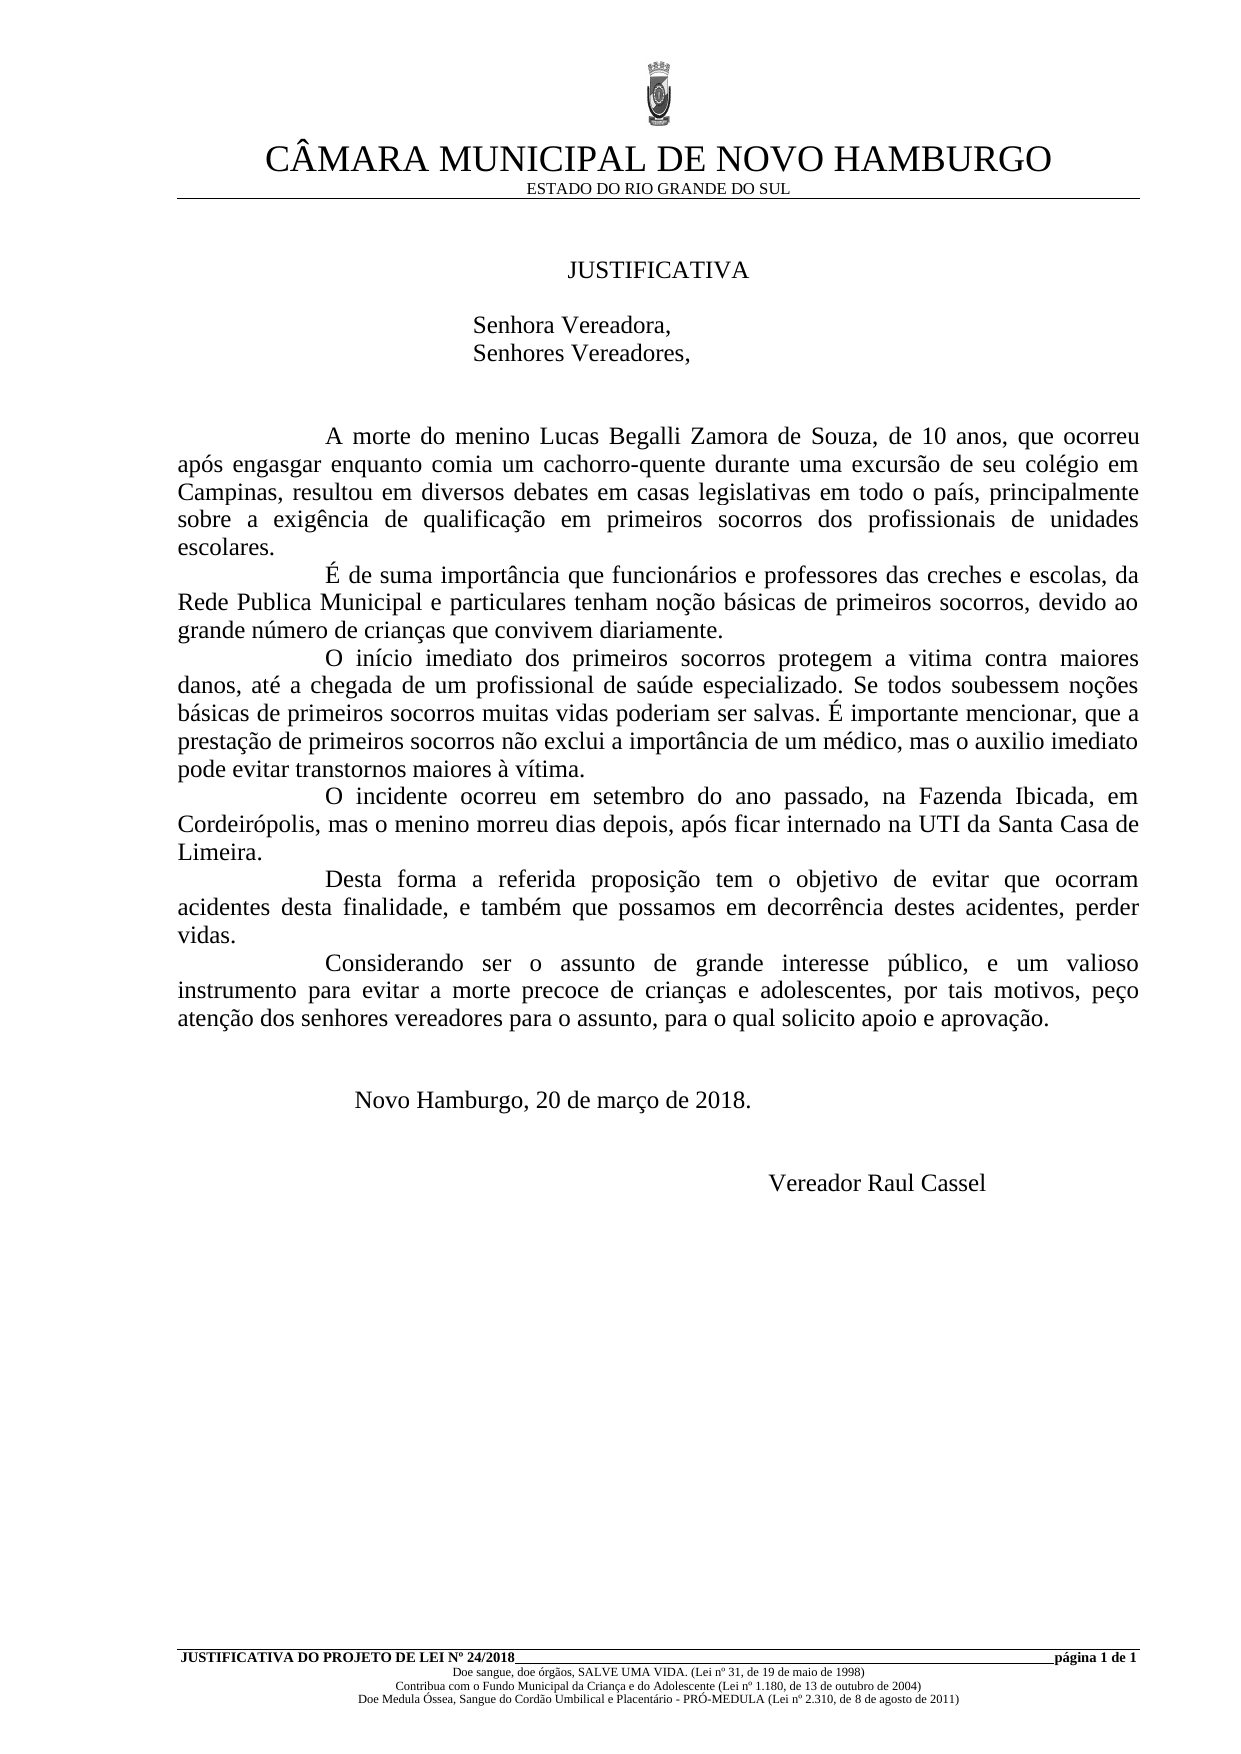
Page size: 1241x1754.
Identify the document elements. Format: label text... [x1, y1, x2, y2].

text O incidente ocorreu em setembro do ano passado, na Fazenda Ibicada, em Cordeirópolis, mas o menino morreu dias depois, após ficar internado na UTI da Santa Casa de Limeira. [177, 782, 1140, 866]
text Considerando ser o assunto de grande interesse público, e um valioso instrumento para evitar a morte precoce de crianças e adolescentes, por tais motivos, peço atenção dos senhores vereadores para o assunto, para o qual solicito apoio e aprovação. [177, 949, 1140, 1032]
text A morte do menino Lucas Begalli Zamora de Souza, de 10 anos, que ocorreu após engasgar enquanto comia um cachorro-quente durante uma excursão de seu colégio em Campinas, resultou em diversos debates em casas legislativas em todo o país, principalmente sobre a exigência de qualificação em primeiros socorros dos profissionais de unidades escolares. [177, 422, 1140, 561]
text Novo Hamburgo, 20 de março de 2018. [177, 1086, 1140, 1114]
text O início imediato dos primeiros socorros protegem a vitima contra maiores danos, até a chegada de um profissional de saúde especializado. Se todos soubessem noções básicas de primeiros socorros muitas vidas poderiam ser salvas. É importante mencionar, que a prestação de primeiros socorros não exclui a importância de um médico, mas o auxilio imediato pode evitar transtornos maiores à vítima. [177, 644, 1140, 782]
text É de suma importância que funcionários e professores das creches e escolas, da Rede Publica Municipal e particulares tenham noção básicas de primeiros socorros, devido ao grande número de crianças que convivem diariamente. [177, 561, 1140, 644]
text Senhora Vereadora, [177, 311, 1140, 339]
text JUSTIFICATIVA [177, 256, 1140, 284]
text Senhores Vereadores, [177, 339, 1140, 367]
text Desta forma a referida proposição tem o objetivo de evitar que ocorram acidentes desta finalidade, e também que possamos em decorrência destes acidentes, perder vidas. [177, 866, 1140, 949]
text Vereador Raul Cassel [177, 1169, 1140, 1197]
